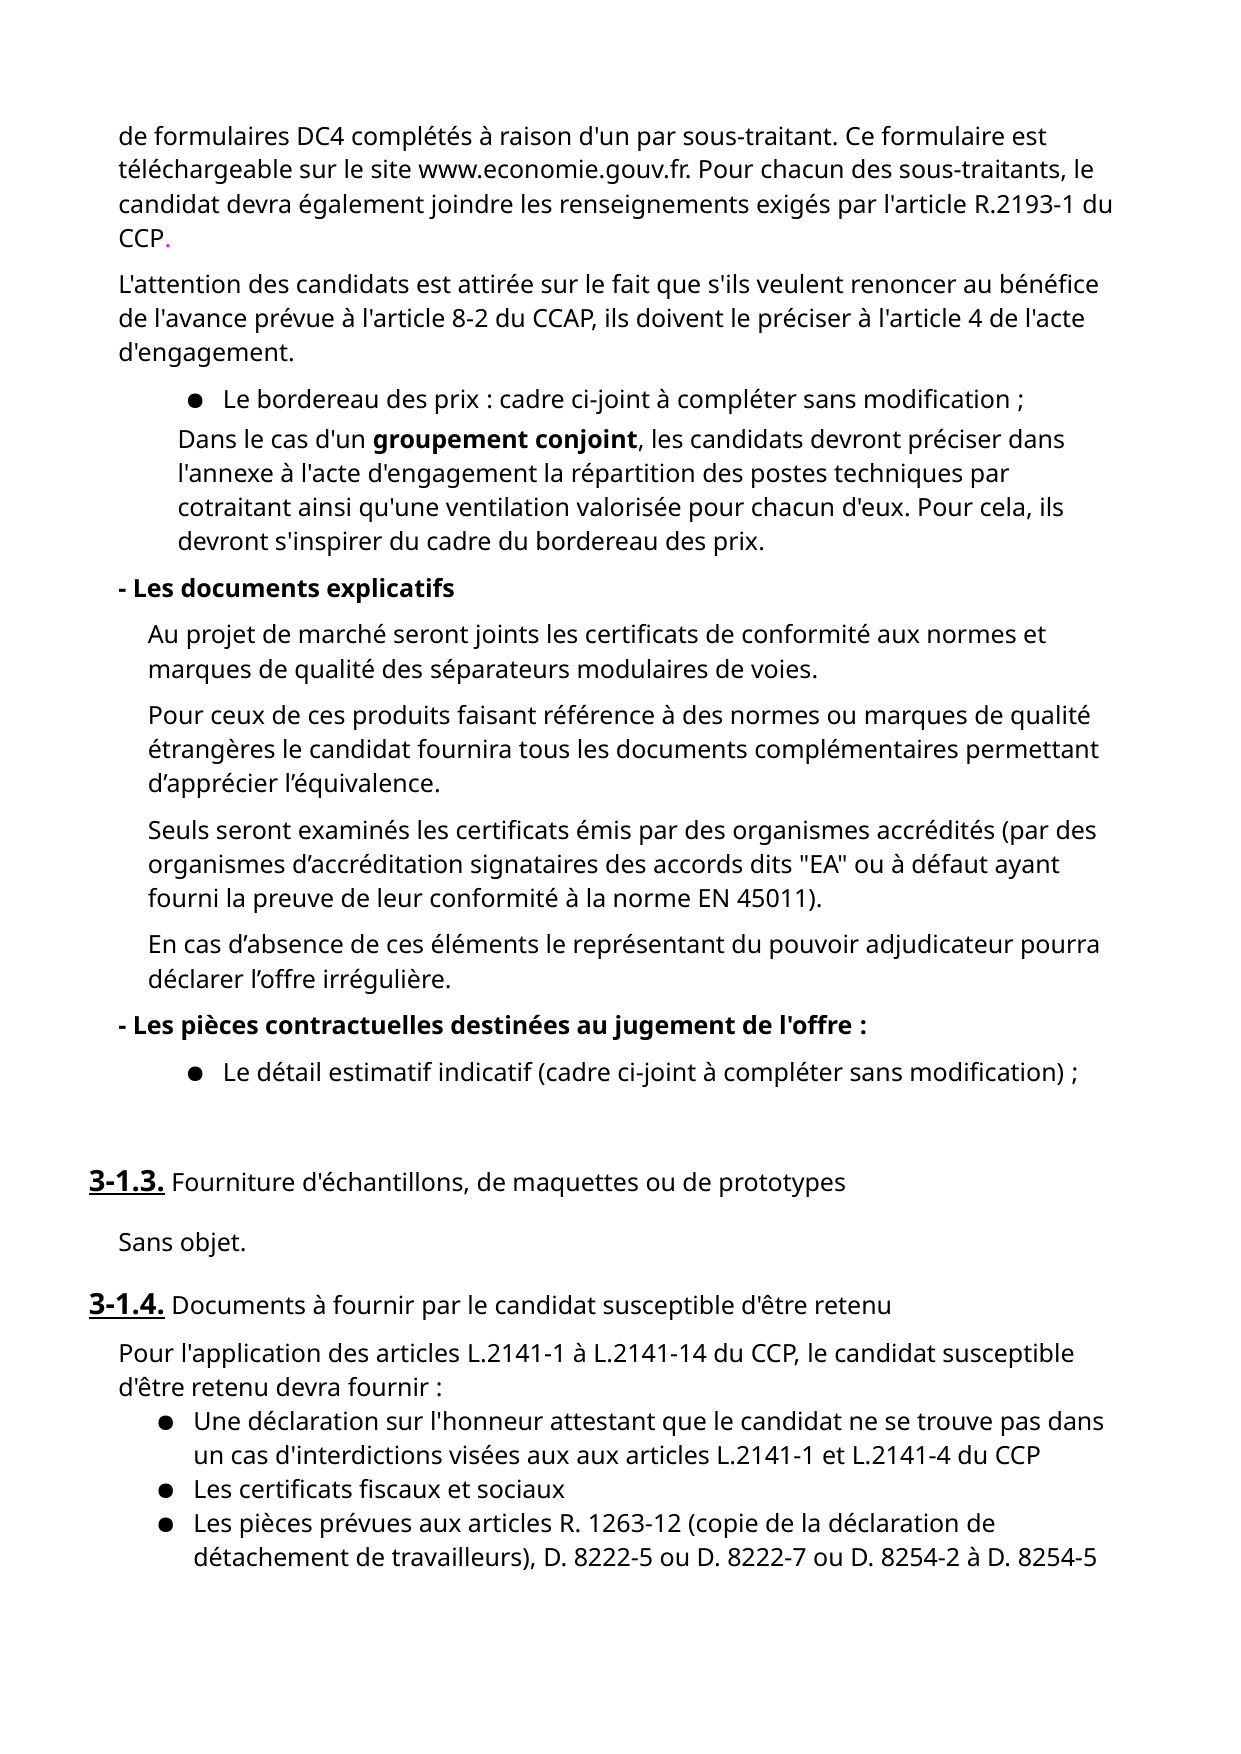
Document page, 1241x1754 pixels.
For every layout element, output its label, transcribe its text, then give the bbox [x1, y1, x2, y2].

text Seuls seront examinés les certificats émis par des organismes accrédités (par des organismes d’accréditation signataires des accords dits "EA" ou à défaut ayant fourni la preuve de leur conformité à la norme EN 45011). [148, 812, 1122, 915]
text - Les documents explicatifs [118, 571, 1122, 605]
text Dans le cas d'un groupement conjoint, les candidats devront préciser dans l'annexe à l'acte d'engagement la répartition des postes techniques par cotraitant ainsi qu'une ventilation valorisée pour chacun d'eux. Pour cela, ils devront s'inspirer du cadre du bordereau des prix. [177, 422, 1122, 558]
subtitle 3-1.3. Fourniture d'échantillons, de maquettes ou de prototypes [89, 1160, 1122, 1199]
list Une déclaration sur l'honneur attestant que le candidat ne se trouve pas dans un cas d'interdictions visées aux aux articles L.2141-1 et L.2141-4 du CCP [156, 1403, 1122, 1472]
text L'attention des candidats est attirée sur le fait que s'ils veulent renoncer au bénéfice de l'avance prévue à l'article 8-2 du CCAP, ils doivent le préciser à l'article 4 de l'acte d'engagement. [118, 267, 1122, 369]
list Le bordereau des prix : cadre ci-joint à compléter sans modification ; [185, 382, 1122, 416]
text Pour l'application des articles L.2141-1 à L.2141-14 du CCP, le candidat susceptible d'être retenu devra fournir : [118, 1335, 1122, 1403]
text Pour ceux de ces produits faisant référence à des normes ou marques de qualité étrangères le candidat fournira tous les documents complémentaires permettant d’apprécier l’équivalence. [148, 698, 1122, 800]
list Les pièces prévues aux articles R. 1263-12 (copie de la déclaration de détachement de travailleurs), D. 8222-5 ou D. 8222-7 ou D. 8254-2 à D. 8254-5 [156, 1506, 1122, 1574]
list Les certificats fiscaux et sociaux [156, 1472, 1122, 1506]
text Sans objet. [118, 1224, 1122, 1258]
subtitle 3-1.4. Documents à fournir par le candidat susceptible d'être retenu [89, 1283, 1122, 1323]
text Au projet de marché seront joints les certificats de conformité aux normes et marques de qualité des séparateurs modulaires de voies. [148, 617, 1122, 685]
list Le détail estimatif indicatif (cadre ci-joint à compléter sans modification) ; [185, 1054, 1122, 1088]
text - Les pièces contractuelles destinées au jugement de l'offre : [118, 1008, 1122, 1042]
text de formulaires DC4 complétés à raison d'un par sous-traitant. Ce formulaire est téléchargeable sur le site www.economie.gouv.fr. Pour chacun des sous-traitants, le candidat devra également joindre les renseignements exigés par l'article R.2193-1 du CCP. [118, 118, 1122, 254]
text En cas d’absence de ces éléments le représentant du pouvoir adjudicateur pourra déclarer l’offre irrégulière. [148, 927, 1122, 995]
